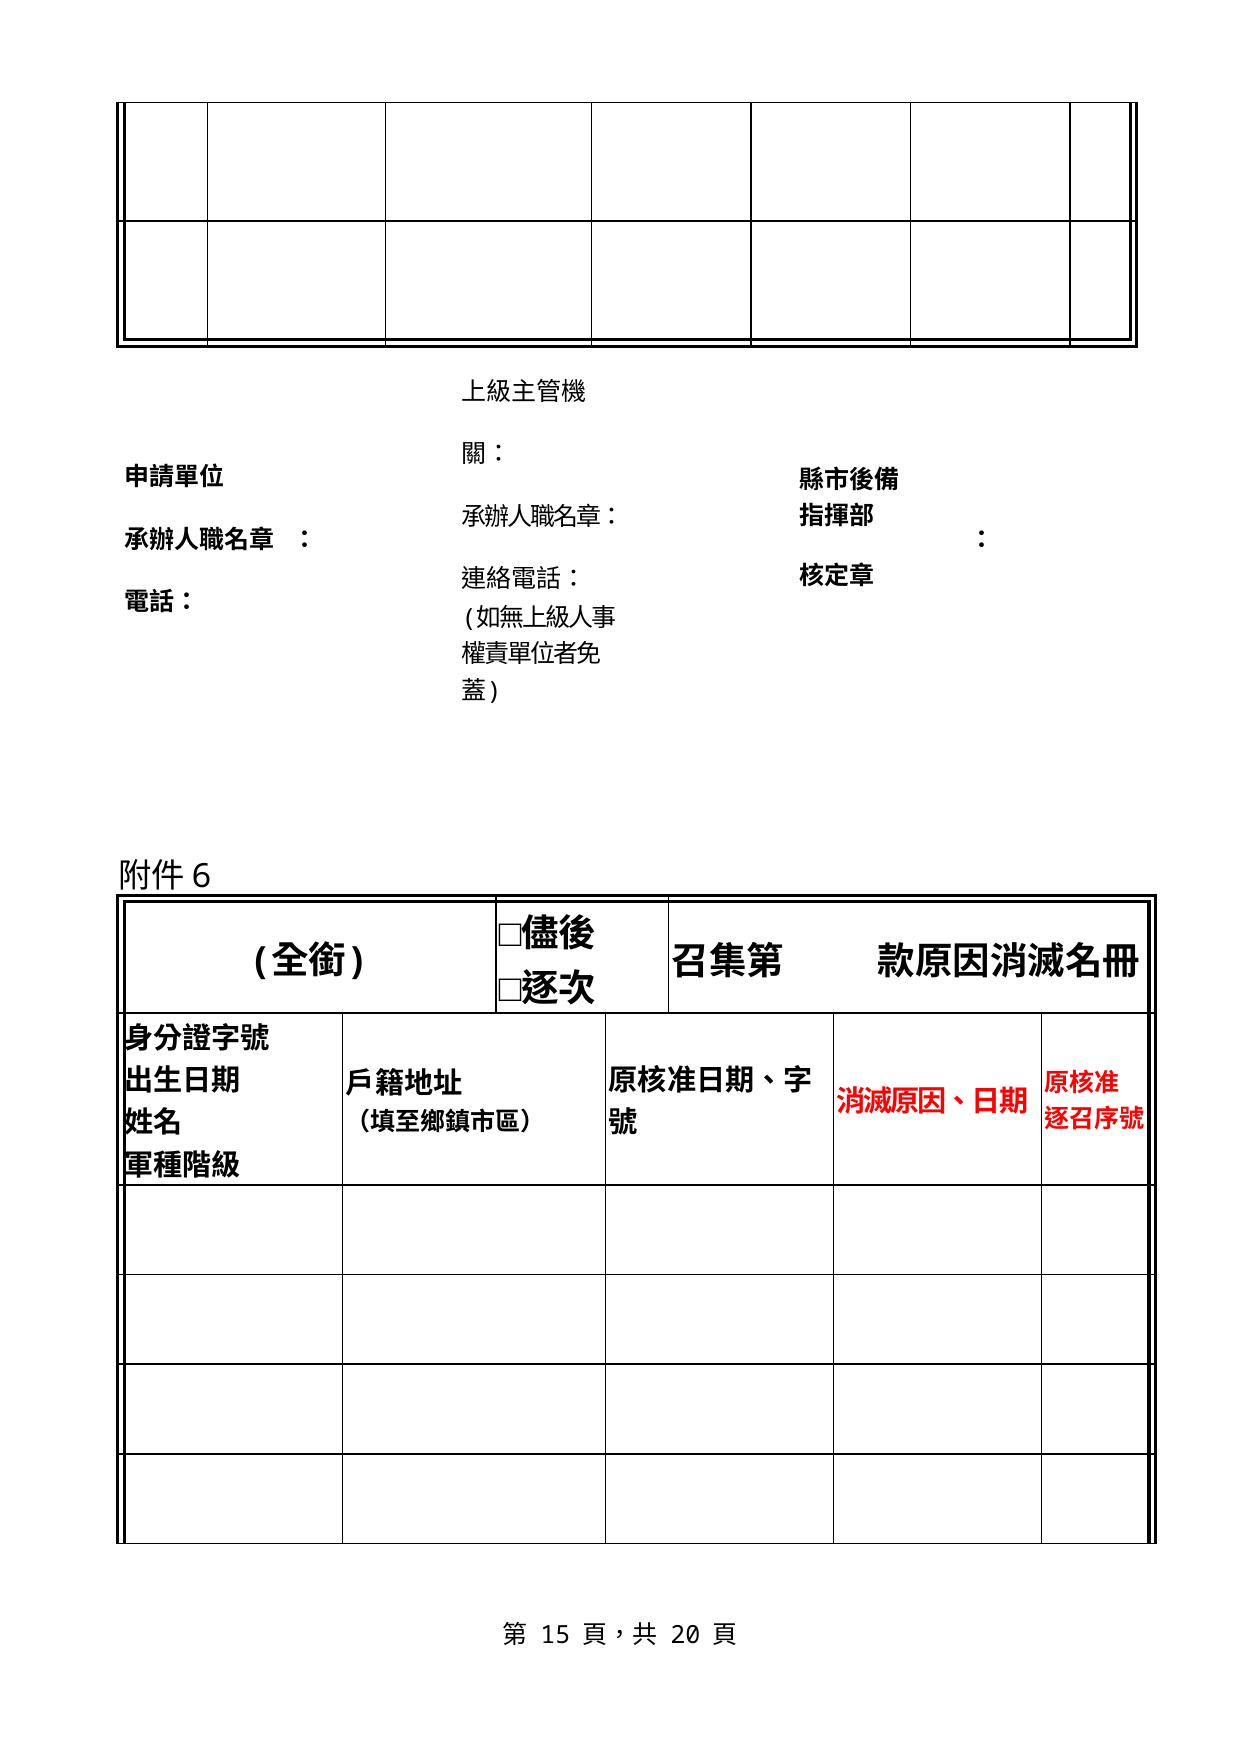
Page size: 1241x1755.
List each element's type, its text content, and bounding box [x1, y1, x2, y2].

table_cell [1071, 103, 1129, 220]
table_cell [627, 341, 750, 345]
table_cell 原核准日期、字號 [606, 1014, 833, 1184]
table_cell [343, 1365, 605, 1453]
table_cell [752, 341, 796, 345]
table_cell [386, 103, 591, 220]
table_header 召集第 款原因消滅名冊 [669, 897, 1152, 1012]
table_header □儘後 □逐次 [497, 903, 668, 1012]
table_cell [126, 1455, 342, 1542]
table_cell [606, 1455, 833, 1542]
table_cell [208, 103, 385, 220]
table_cell [343, 1455, 605, 1542]
table_cell [386, 341, 458, 345]
table_cell [1042, 1275, 1147, 1363]
table_cell [911, 222, 1069, 338]
table_cell [606, 1186, 833, 1274]
table_cell [834, 1275, 1041, 1363]
table_cell [752, 103, 910, 220]
table_cell [911, 103, 1069, 220]
table_cell 縣市後備 指揮部 核定章 [796, 348, 967, 706]
table_cell [834, 1455, 1041, 1542]
table_header (全銜) [121, 897, 495, 1012]
table_cell [126, 1365, 342, 1453]
table_cell [1042, 1455, 1147, 1542]
table_cell 戶籍地址 （填至鄉鎮市區） [343, 1014, 605, 1184]
table_cell [1071, 338, 1133, 345]
table_cell 消滅原因、日期 [834, 1014, 1041, 1184]
table_cell [834, 1186, 1041, 1274]
table_cell [606, 1365, 833, 1453]
table_cell [967, 341, 1069, 345]
table_cell [796, 341, 910, 345]
table_cell [290, 341, 385, 345]
table_cell ： [290, 348, 458, 706]
table_cell [834, 1365, 1041, 1453]
table_cell [208, 341, 290, 345]
table_cell [1071, 222, 1129, 338]
table_cell [386, 222, 591, 338]
table_cell [592, 103, 750, 220]
table_cell [592, 222, 750, 338]
table_cell 申請單位 承辦人職名章 電話： [121, 348, 290, 706]
table_cell [752, 222, 910, 338]
table_cell [343, 1186, 605, 1274]
table_cell [1042, 1365, 1147, 1453]
table_cell [126, 1186, 342, 1274]
table_cell 原核准 逐召序號 [1042, 1014, 1147, 1184]
table_cell 身分證字號 出生日期 姓名 軍種階級 [126, 1014, 342, 1184]
text 附件6 [118, 831, 1122, 894]
table_cell [208, 222, 385, 338]
table_cell [126, 103, 207, 220]
table_cell [121, 338, 207, 345]
table_cell [126, 1275, 342, 1363]
table_cell [1042, 1186, 1147, 1274]
table_cell [627, 348, 796, 706]
table_cell [606, 1275, 833, 1363]
table_cell [126, 222, 207, 338]
table_cell [343, 1275, 605, 1363]
table_cell 上級主管機關： 承辦人職名章： 連絡電話： (如無上級人事權責單位者免蓋) [459, 348, 627, 706]
table_cell ： [967, 348, 1133, 706]
